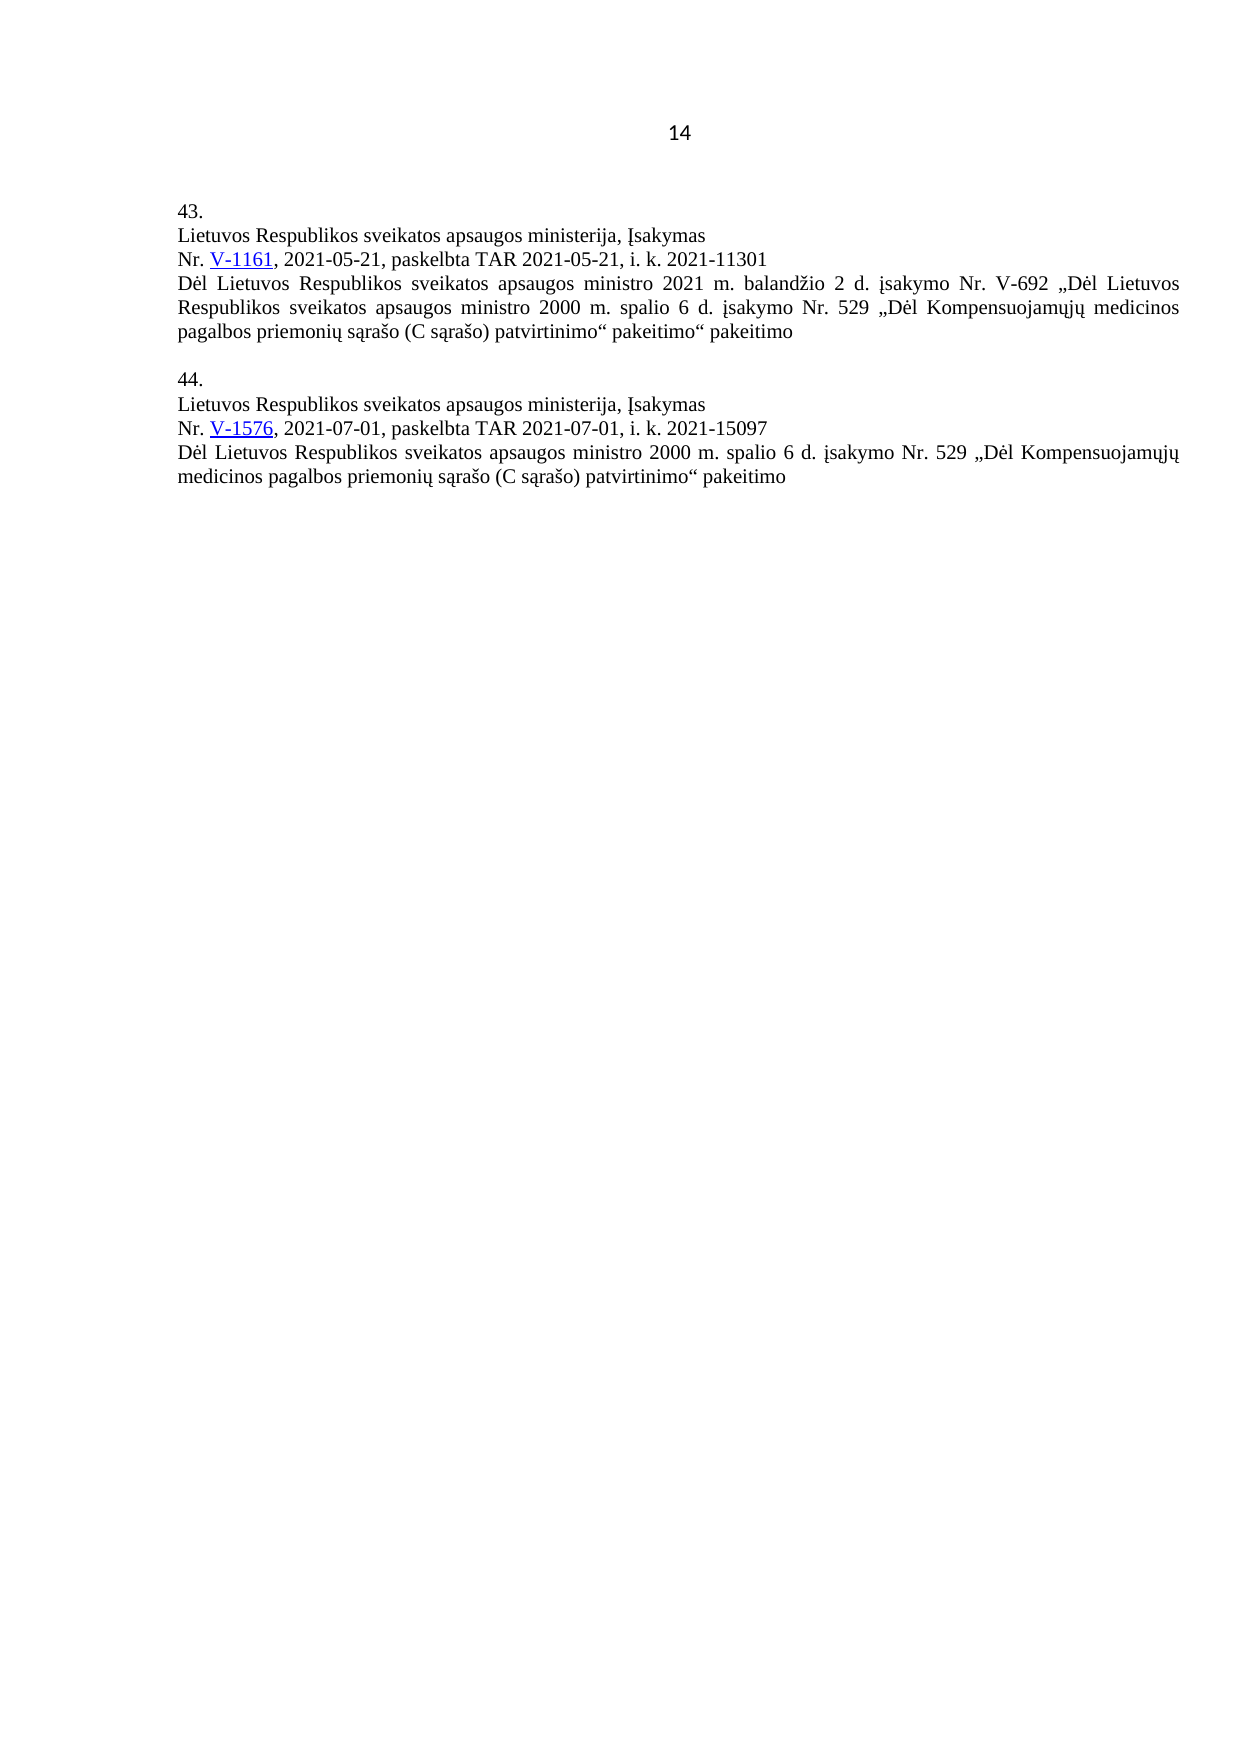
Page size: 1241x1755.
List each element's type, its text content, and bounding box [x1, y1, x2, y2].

text Nr. V-1161, 2021-05-21, paskelbta TAR 2021-05-21, i. k. 2021-11301 [177, 247, 1181, 271]
text Dėl Lietuvos Respublikos sveikatos apsaugos ministro 2000 m. spalio 6 d. įsakymo Nr. 529 „Dėl Kompensuojamųjų medicinos pagalbos priemonių sąrašo (C sąrašo) patvirtinimo“ pakeitimo [177, 439, 1181, 488]
text 44. [177, 367, 1181, 391]
text Lietuvos Respublikos sveikatos apsaugos ministerija, Įsakymas [177, 391, 1181, 416]
text Dėl Lietuvos Respublikos sveikatos apsaugos ministro 2021 m. balandžio 2 d. įsakymo Nr. V-692 „Dėl Lietuvos Respublikos sveikatos apsaugos ministro 2000 m. spalio 6 d. įsakymo Nr. 529 „Dėl Kompensuojamųjų medicinos pagalbos priemonių sąrašo (C sąrašo) patvirtinimo“ pakeitimo“ pakeitimo [177, 271, 1181, 343]
text Nr. V-1576, 2021-07-01, paskelbta TAR 2021-07-01, i. k. 2021-15097 [177, 416, 1181, 439]
text 43. [177, 199, 1181, 223]
text Lietuvos Respublikos sveikatos apsaugos ministerija, Įsakymas [177, 223, 1181, 247]
